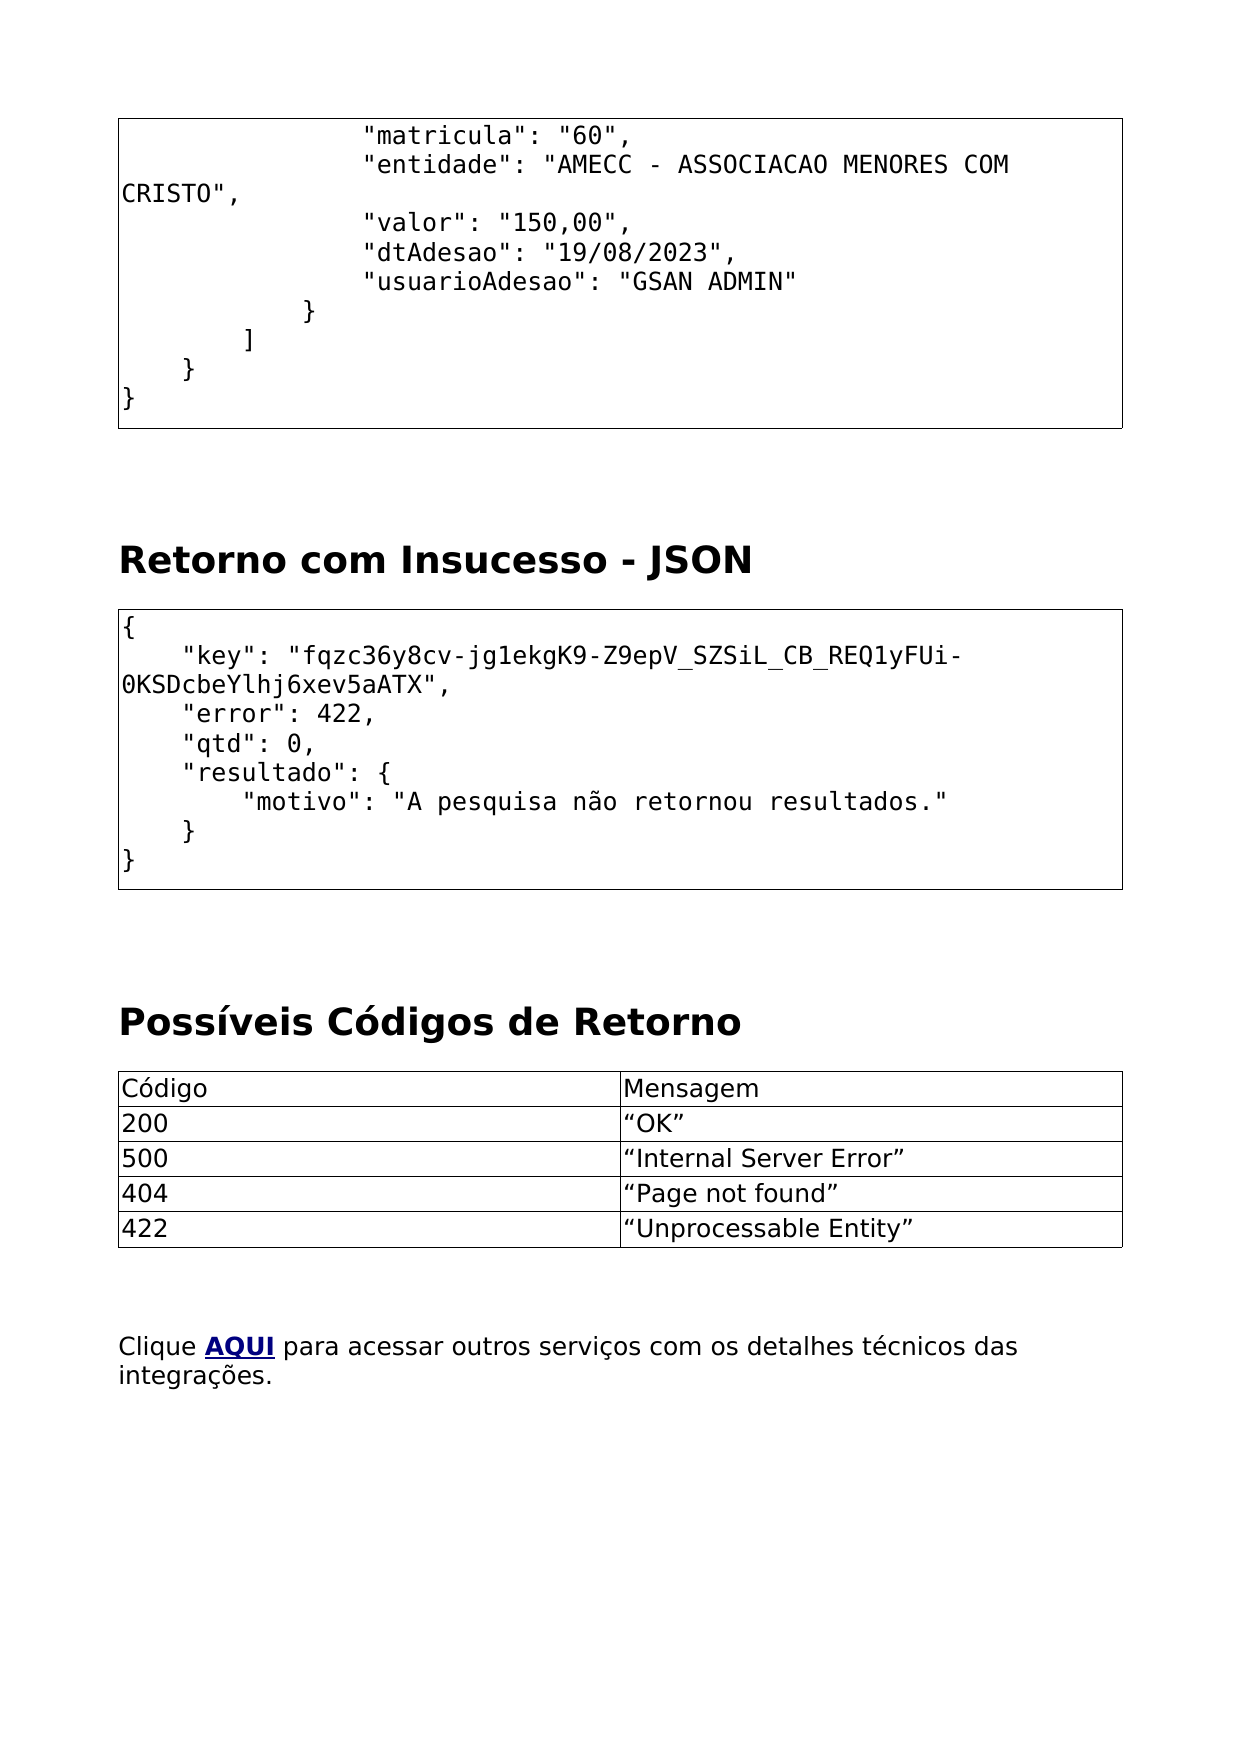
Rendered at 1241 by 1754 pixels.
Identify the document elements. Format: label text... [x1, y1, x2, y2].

table_cell “Unprocessable Entity” [621, 1212, 1122, 1247]
table_header Mensagem [621, 1072, 1122, 1106]
table_cell “Page not found” [621, 1177, 1122, 1211]
table_header { "key": "fqzc36y8cv-jg1ekgK9-Z9epV_SZSiL_CB_REQ1yFUi-0KSDcbeYlhj6xev5aATX", "error": 422, "qtd": 0, "resultado": { "motivo": "A pesquisa não retornou resultados." } } [119, 610, 1122, 889]
table_cell 404 [119, 1177, 620, 1211]
subtitle Retorno com Insucesso - JSON [118, 538, 1122, 582]
table_cell “Internal Server Error” [621, 1142, 1122, 1176]
text Clique AQUI para acessar outros serviços com os detalhes técnicos das integrações. [118, 1332, 1122, 1391]
table_header Código [119, 1072, 620, 1106]
table_cell 422 [119, 1212, 620, 1247]
table_cell 200 [119, 1107, 620, 1141]
table_header "matricula": "60", "entidade": "AMECC - ASSOCIACAO MENORES COM CRISTO", "valor": "150,00", "dtAdesao": "19/08/2023", "usuarioAdesao": "GSAN ADMIN" } ] } } [119, 119, 1122, 427]
table_cell “OK” [621, 1107, 1122, 1141]
table_cell 500 [119, 1142, 620, 1176]
subtitle Possíveis Códigos de Retorno [118, 1000, 1122, 1044]
